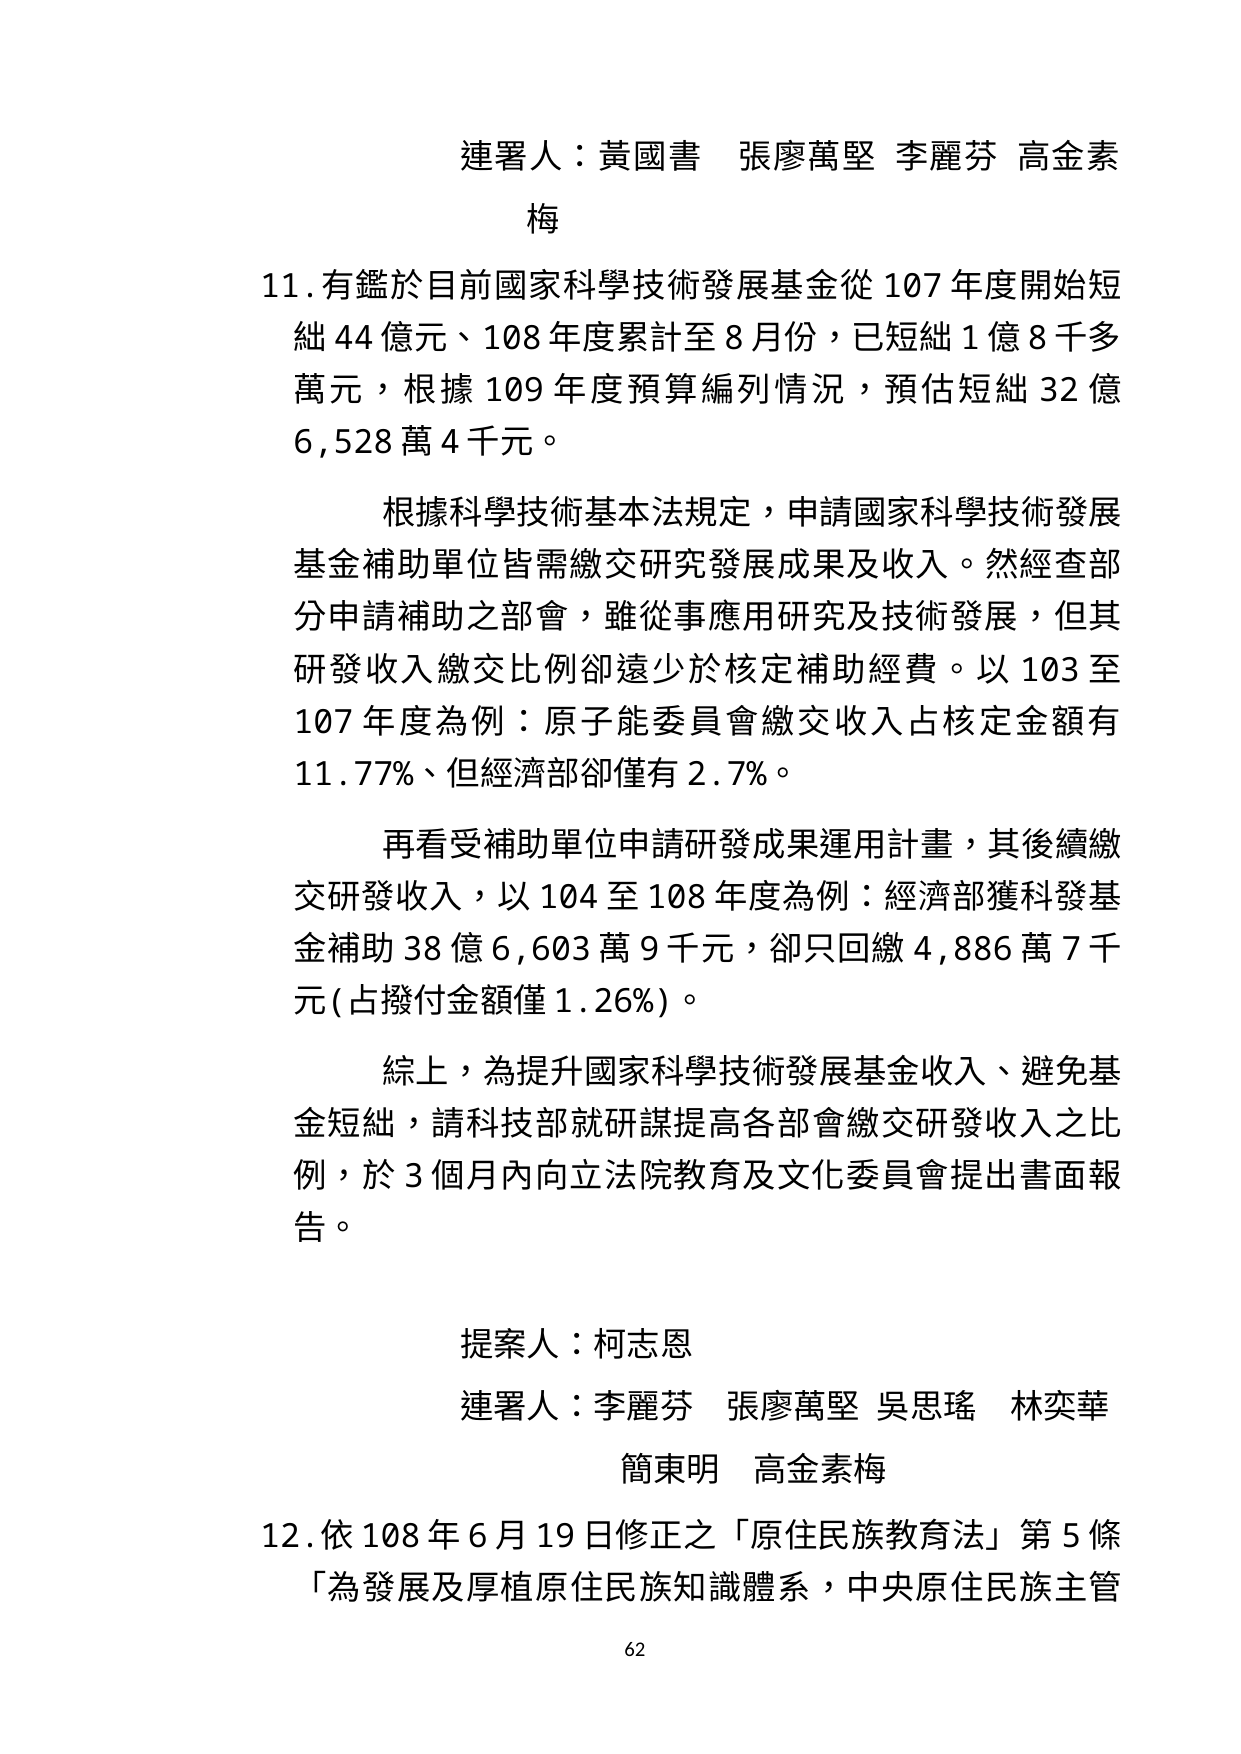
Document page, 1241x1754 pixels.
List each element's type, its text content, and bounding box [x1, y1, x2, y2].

text 綜上，為提升國家科學技術發展基金收入、避免基金短絀，請科技部就研謀提高各部會繳交研發收入之比例，於3個月內向立法院教育及文化委員會提出書面報告。 [260, 1041, 1122, 1250]
text 12.依108年6月19日修正之「原住民族教育法」第5條「為發展及厚植原住民族知識體系，中央原住民族主管 [260, 1506, 1122, 1610]
text 簡東明 高金素梅 [460, 1425, 1122, 1487]
text 11.有鑑於目前國家科學技術發展基金從107年度開始短絀44億元、108年度累計至8月份，已短絀1億8千多萬元，根據109年度預算編列情況，預估短絀32億6,528萬4千元。 [260, 256, 1122, 464]
text 連署人：黃國書 張廖萬堅 李麗芬 高金素梅 [460, 112, 1122, 237]
text 再看受補助單位申請研發成果運用計畫，其後續繳交研發收入，以104至108年度為例：經濟部獲科發基金補助38億6,603萬9千元，卻只回繳4,886萬7千元(占撥付金額僅1.26%)。 [260, 814, 1122, 1023]
text 根據科學技術基本法規定，申請國家科學技術發展基金補助單位皆需繳交研究發展成果及收入。然經查部分申請補助之部會，雖從事應用研究及技術發展，但其研發收入繳交比例卻遠少於核定補助經費。以103至107年度為例：原子能委員會繳交收入占核定金額有11.77%、但經濟部卻僅有2.7%。 [260, 483, 1122, 796]
text 連署人：李麗芬 張廖萬堅 吳思瑤 林奕華 [460, 1362, 1122, 1425]
text 提案人：柯志恩 [460, 1300, 1122, 1362]
